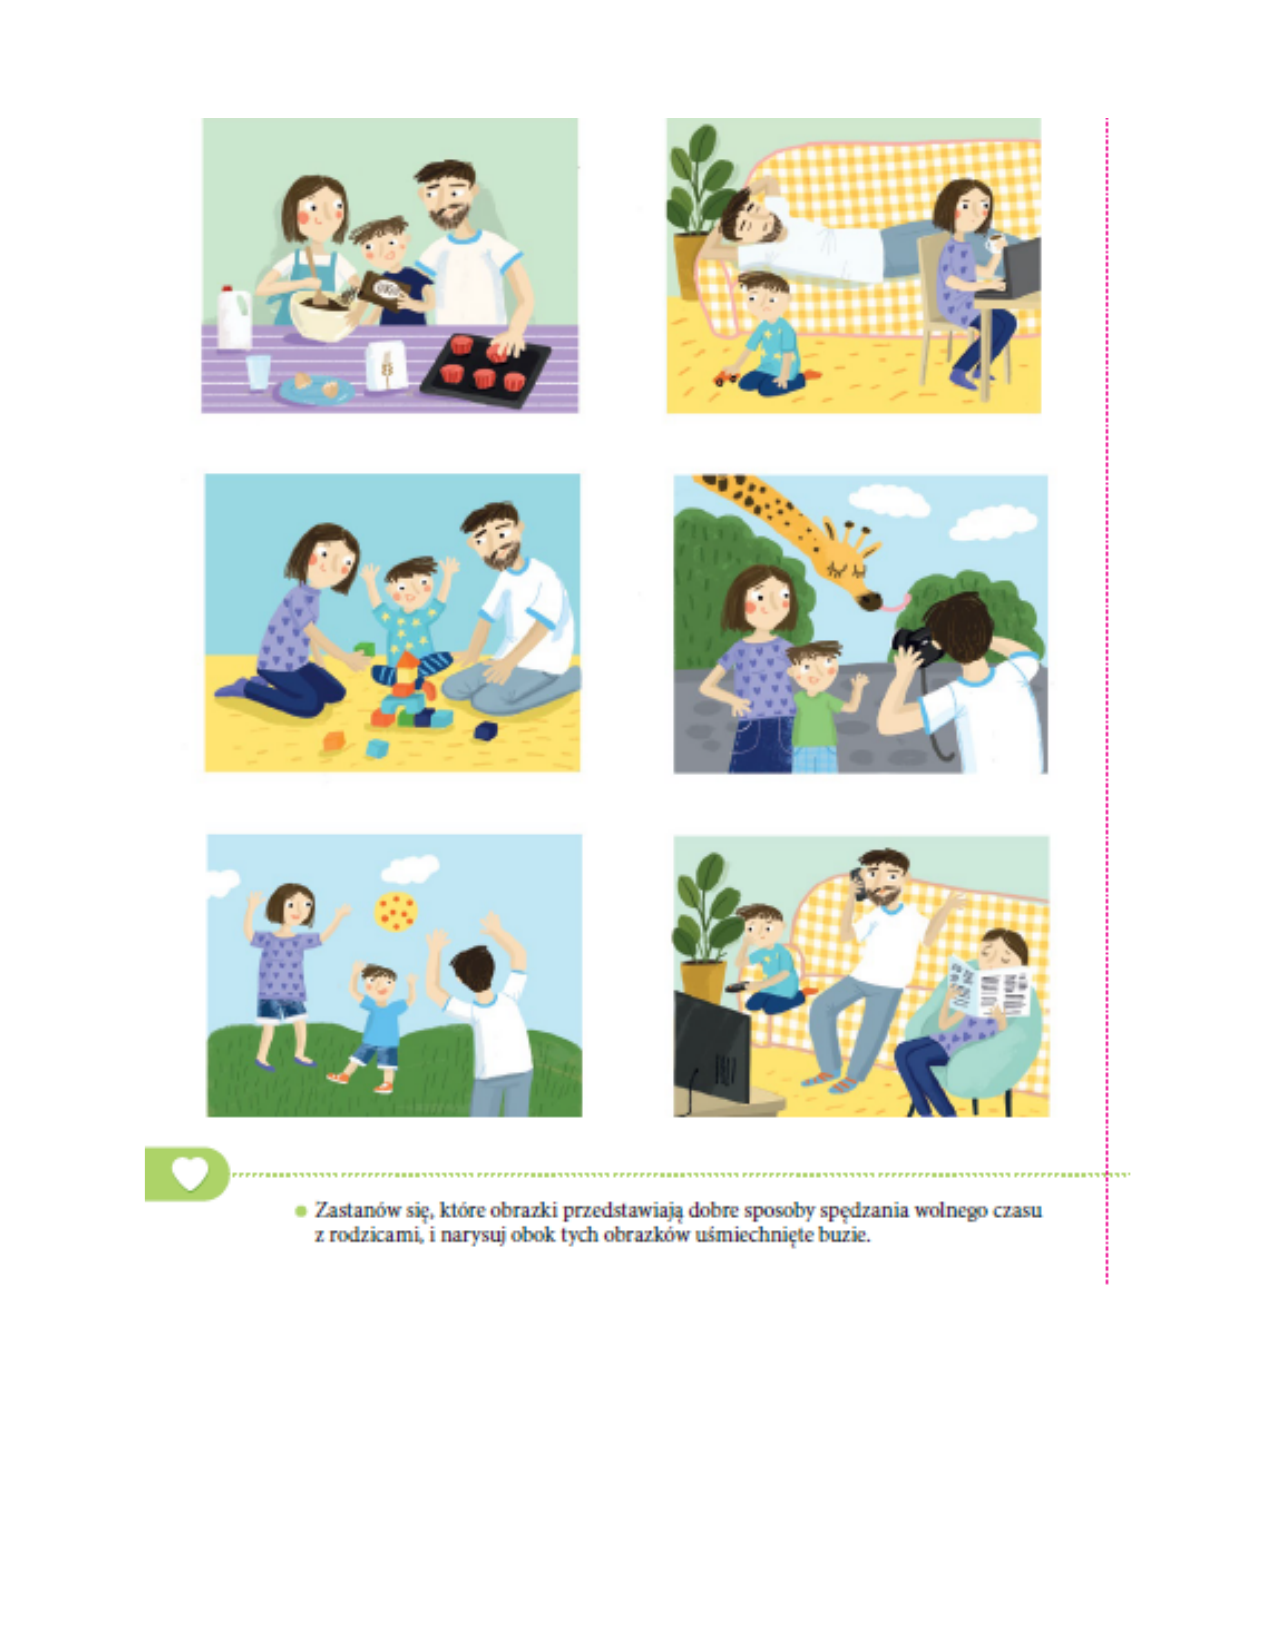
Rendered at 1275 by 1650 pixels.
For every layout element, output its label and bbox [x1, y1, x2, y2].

picture [144, 118, 1131, 1287]
